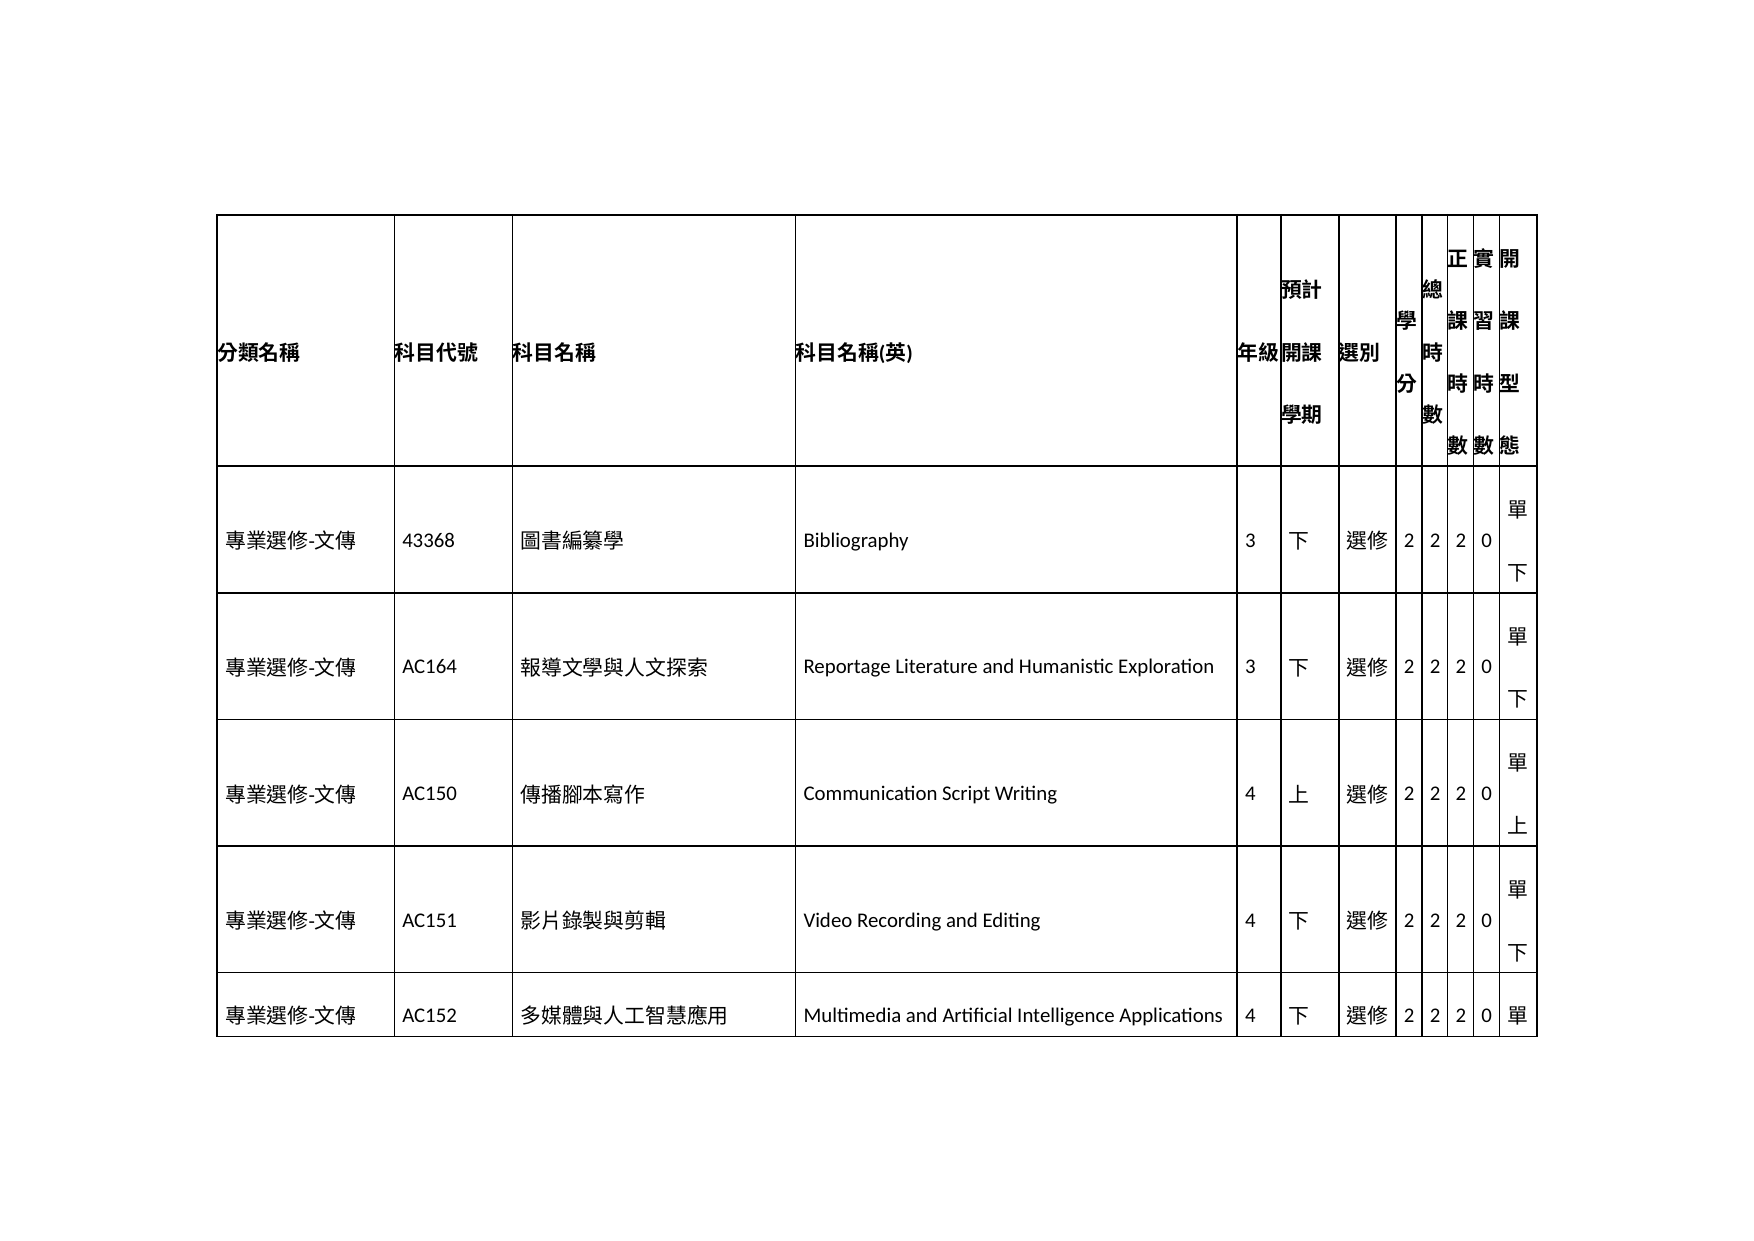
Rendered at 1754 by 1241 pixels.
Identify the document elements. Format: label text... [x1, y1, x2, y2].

table_cell 選修 [1340, 847, 1395, 972]
table_header [1448, 151, 1473, 214]
table_cell 0 [1474, 847, 1499, 972]
table_cell 3 [1238, 594, 1280, 718]
table_cell 43368 [395, 467, 512, 592]
table_cell 圖書編纂學 [513, 467, 795, 592]
table_cell 學分 [1397, 216, 1421, 465]
table_cell 多媒體與人工智慧應用 [513, 973, 795, 1036]
table_cell 實習 時數 [1474, 216, 1499, 465]
table_cell 上 [1282, 720, 1338, 845]
table_cell 預計 開課 學期 [1282, 216, 1338, 465]
table_cell 正課 時數 [1448, 216, 1473, 465]
table_cell Bibliography [796, 467, 1236, 592]
table_header [217, 151, 394, 214]
table_cell 2 [1448, 720, 1473, 845]
table_cell 分類名稱 [218, 216, 394, 465]
table_cell 下 [1282, 973, 1338, 1036]
table_cell 0 [1474, 973, 1499, 1036]
table_cell 下 [1282, 847, 1338, 972]
table_cell 2 [1397, 973, 1421, 1036]
table_cell 專業選修-文傳 [218, 973, 394, 1036]
table_cell 2 [1423, 720, 1447, 845]
table_header [394, 151, 512, 214]
table_header [1422, 151, 1448, 214]
table_cell AC150 [395, 720, 512, 845]
table_cell 下 [1282, 594, 1338, 718]
table_cell 2 [1397, 847, 1421, 972]
table_cell 專業選修-文傳 [218, 720, 394, 845]
table_cell 開課型態 [1500, 216, 1536, 465]
table_cell 單下 [1500, 847, 1536, 972]
table_cell 4 [1238, 720, 1280, 845]
table_header [1281, 151, 1339, 214]
table_cell 選修 [1340, 973, 1395, 1036]
table_cell 4 [1238, 973, 1280, 1036]
table_cell 報導文學與人文探索 [513, 594, 795, 718]
table_header [1474, 151, 1499, 214]
table_cell 2 [1448, 594, 1473, 718]
table_cell 0 [1474, 594, 1499, 718]
table_cell 科目名稱(英) [796, 216, 1236, 465]
table_cell Video Recording and Editing [796, 847, 1236, 972]
table_cell 選修 [1340, 594, 1395, 718]
table_cell 科目名稱 [513, 216, 795, 465]
table_cell 2 [1448, 973, 1473, 1036]
table_cell 4 [1238, 847, 1280, 972]
table_cell 2 [1423, 847, 1447, 972]
table_cell 2 [1397, 594, 1421, 718]
table_cell 年級 [1238, 216, 1280, 465]
table_cell Multimedia and Artificial Intelligence Applications [796, 973, 1236, 1036]
table_cell AC164 [395, 594, 512, 718]
table_cell 總時 數 [1423, 216, 1447, 465]
table_cell 單上 [1500, 720, 1536, 845]
table_cell Reportage Literature and Humanistic Exploration [796, 594, 1236, 718]
table_cell 單 [1500, 973, 1536, 1036]
table_cell 科目代號 [395, 216, 512, 465]
table_cell 下 [1282, 467, 1338, 592]
table_cell 2 [1448, 467, 1473, 592]
table_cell 單下 [1500, 467, 1536, 592]
table_cell 3 [1238, 467, 1280, 592]
table_header [795, 151, 1237, 214]
table_cell 專業選修-文傳 [218, 594, 394, 718]
table_cell 2 [1423, 594, 1447, 718]
table_cell 單下 [1500, 594, 1536, 718]
table_cell 傳播腳本寫作 [513, 720, 795, 845]
table_cell AC152 [395, 973, 512, 1036]
table_cell 專業選修-文傳 [218, 467, 394, 592]
table_header [1499, 151, 1537, 214]
table_cell 選修 [1340, 467, 1395, 592]
table_cell 2 [1448, 847, 1473, 972]
table_header [513, 151, 795, 214]
table_cell 專業選修-文傳 [218, 847, 394, 972]
table_cell 2 [1423, 973, 1447, 1036]
table_header [1339, 151, 1396, 214]
table_cell 影片錄製與剪輯 [513, 847, 795, 972]
table_cell 選修 [1340, 720, 1395, 845]
table_cell Communication Script Writing [796, 720, 1236, 845]
table_cell 0 [1474, 467, 1499, 592]
table_cell 選別 [1340, 216, 1395, 465]
table_cell 2 [1397, 467, 1421, 592]
table_cell AC151 [395, 847, 512, 972]
table_cell 2 [1397, 720, 1421, 845]
table_cell 2 [1423, 467, 1447, 592]
table_header [1396, 151, 1422, 214]
table_cell 0 [1474, 720, 1499, 845]
table_header [1237, 151, 1281, 214]
